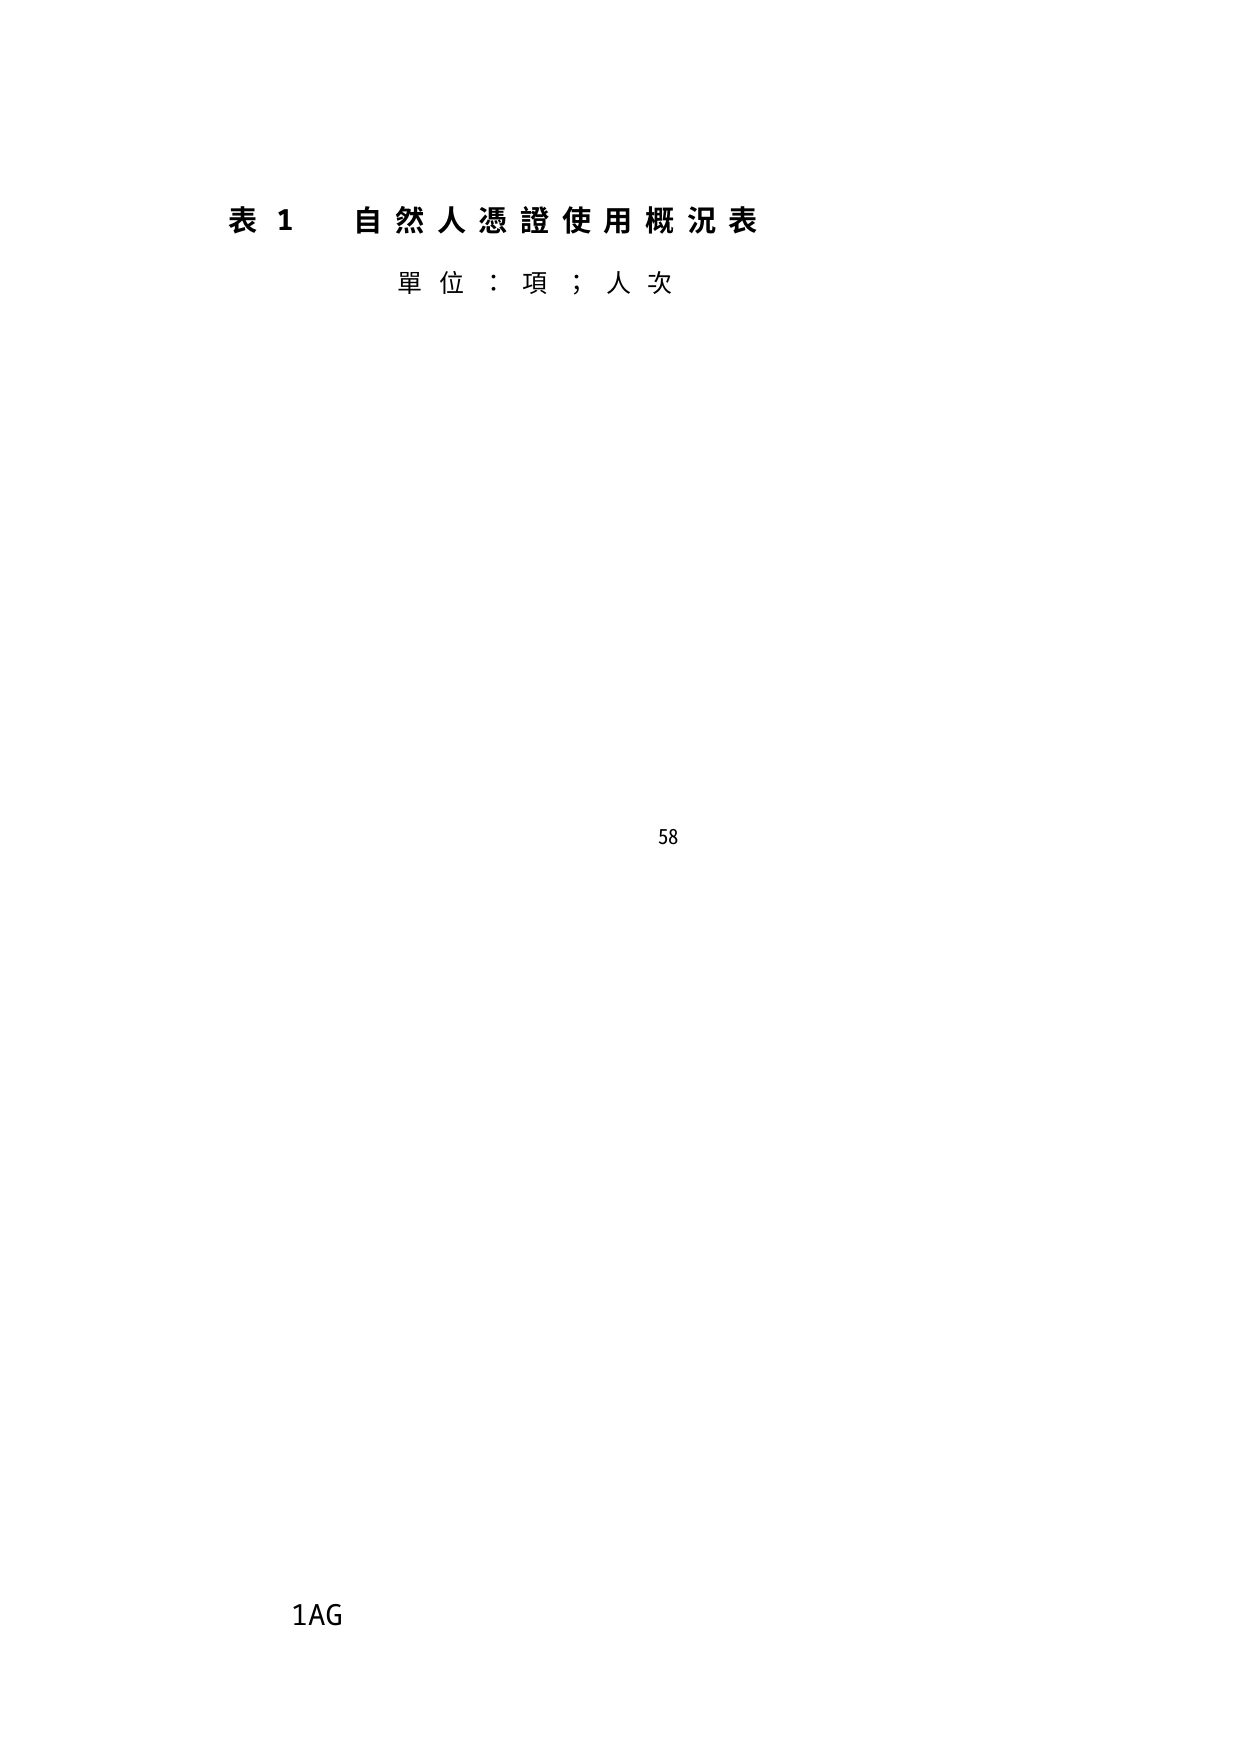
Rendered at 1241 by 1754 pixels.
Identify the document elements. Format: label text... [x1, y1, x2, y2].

text 表1 自然人憑證使用概況表 單位：項；人次 [196, 177, 1056, 302]
